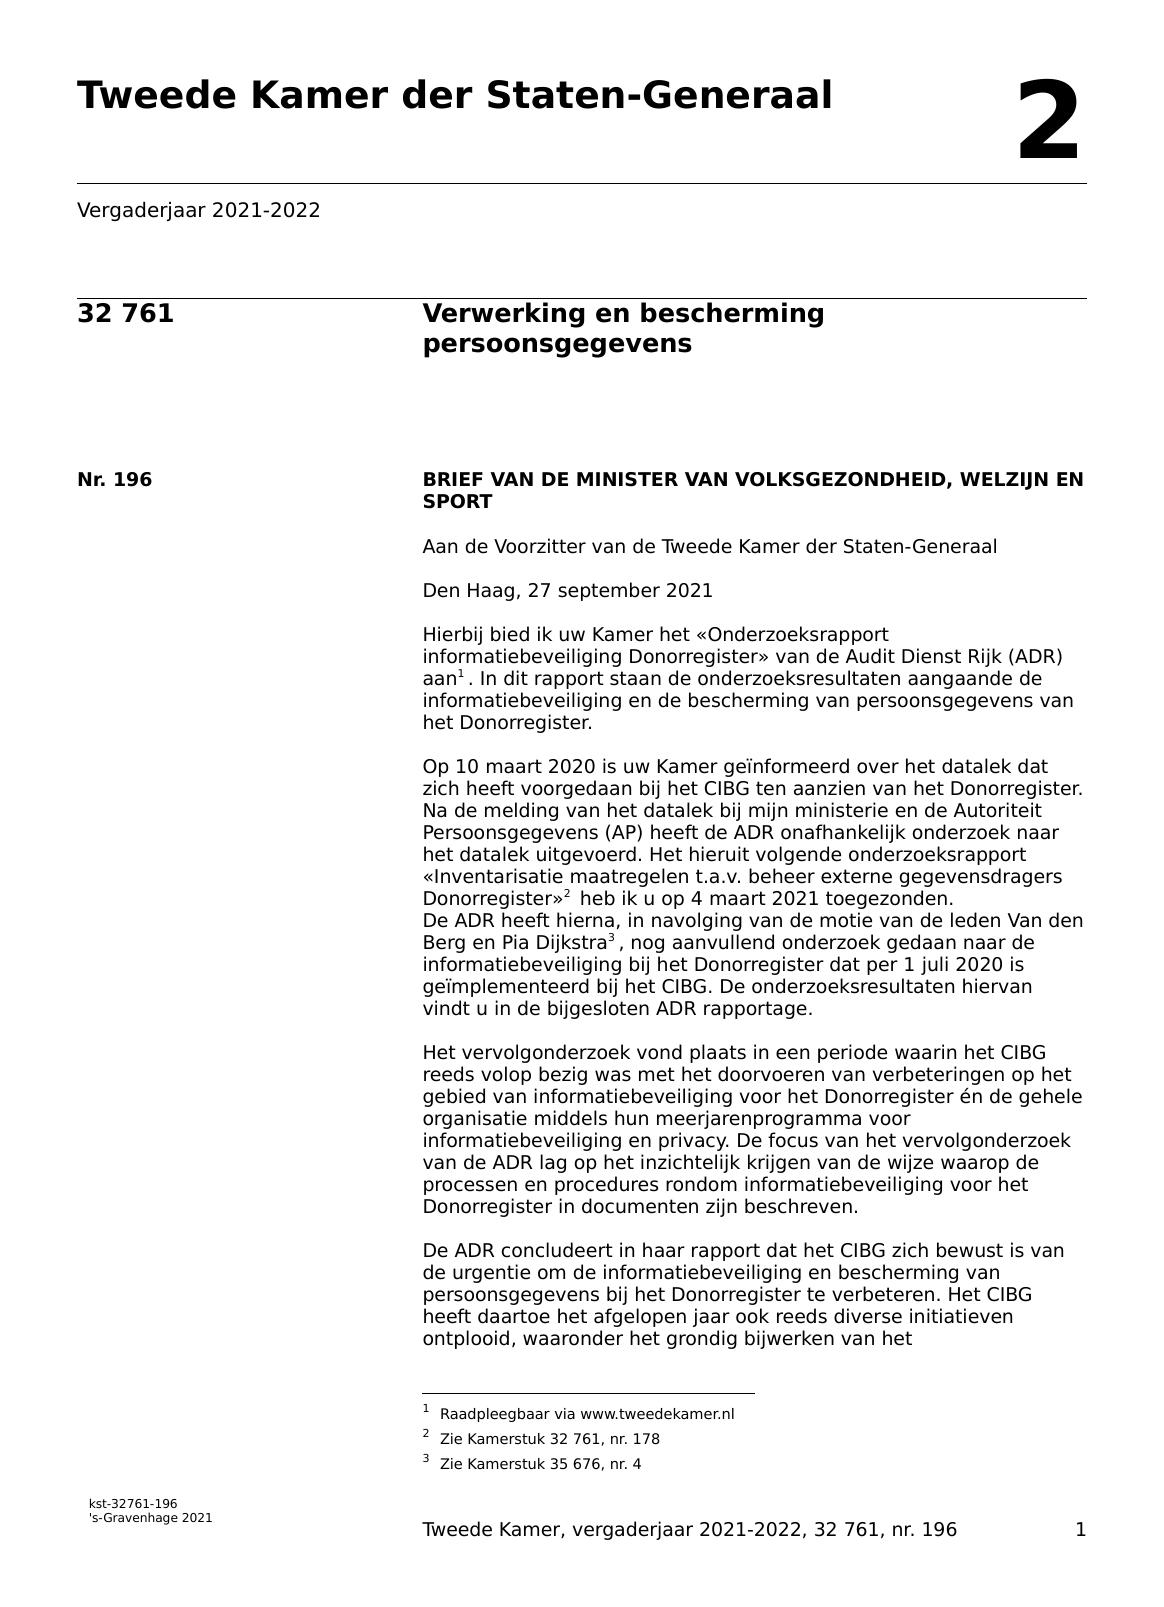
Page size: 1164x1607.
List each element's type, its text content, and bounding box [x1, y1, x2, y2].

text Op 10 maart 2020 is uw Kamer geïnformeerd over het datalek dat zich heeft voorgedaan bij het CIBG ten aanzien van het Donorregister. Na de melding van het datalek bij mijn ministerie en de Autoriteit Persoonsgegevens (AP) heeft de ADR onafhankelijk onderzoek naar het datalek uitgevoerd. Het hieruit volgende onderzoeksrapport «Inventarisatie maatregelen t.a.v. beheer externe gegevensdragers Donorregister» heb ik u op 4 maart 2021 toegezonden. [422, 756, 1087, 910]
text Zie Kamerstuk 32 761, nr. 178 [422, 1427, 1087, 1449]
text 's-Gravenhage 2021 [88, 1511, 323, 1525]
text Zie Kamerstuk 35 676, nr. 4 [422, 1452, 1087, 1474]
text De ADR heeft hierna, in navolging van de motie van de leden Van den Berg en Pia Dijkstra, nog aanvullend onderzoek gedaan naar de informatiebeveiliging bij het Donorregister dat per 1 juli 2020 is geïmplementeerd bij het CIBG. De onderzoeksresultaten hiervan vindt u in de bijgesloten ADR rapportage. [422, 910, 1087, 1020]
text Raadpleegbaar via www.tweedekamer.nl [422, 1402, 1087, 1424]
table_header 2 [886, 59, 1087, 183]
text Het vervolgonderzoek vond plaats in een periode waarin het CIBG reeds volop bezig was met het doorvoeren van verbeteringen op het gebied van informatiebeveiliging voor het Donorregister én de gehele organisatie middels hun meerjarenprogramma voor informatiebeveiliging en privacy. De focus van het vervolgonderzoek van de ADR lag op het inzichtelijk krijgen van de wijze waarop de processen en procedures rondom informatiebeveiliging voor het Donorregister in documenten zijn beschreven. [422, 1042, 1087, 1218]
table_cell Vergaderjaar 2021-2022 [77, 184, 1087, 298]
subtitle Nr. 196 BRIEF VAN DE MINISTER VAN VOLKSGEZONDHEID, WELZIJN EN SPORT [77, 469, 1087, 513]
text Hierbij bied ik uw Kamer het «Onderzoeksrapport informatiebeveiliging Donorregister» van de Audit Dienst Rijk (ADR) aan. In dit rapport staan de onderzoeksresultaten aangaande de informatiebeveiliging en de bescherming van persoonsgegevens van het Donorregister. [422, 624, 1087, 734]
text Den Haag, 27 september 2021 [422, 580, 1087, 602]
text kst-32761-196 [88, 1497, 323, 1511]
subtitle 32 761 Verwerking en bescherming persoonsgegevens [77, 299, 1087, 358]
text Aan de Voorzitter van de Tweede Kamer der Staten-Generaal [422, 536, 1087, 557]
table_header Tweede Kamer der Staten-Generaal [77, 59, 886, 183]
text De ADR concludeert in haar rapport dat het CIBG zich bewust is van de urgentie om de informatiebeveiliging en bescherming van persoonsgegevens bij het Donorregister te verbeteren. Het CIBG heeft daartoe het afgelopen jaar ook reeds diverse initiatieven ontplooid, waaronder het grondig bijwerken van het [422, 1240, 1087, 1350]
